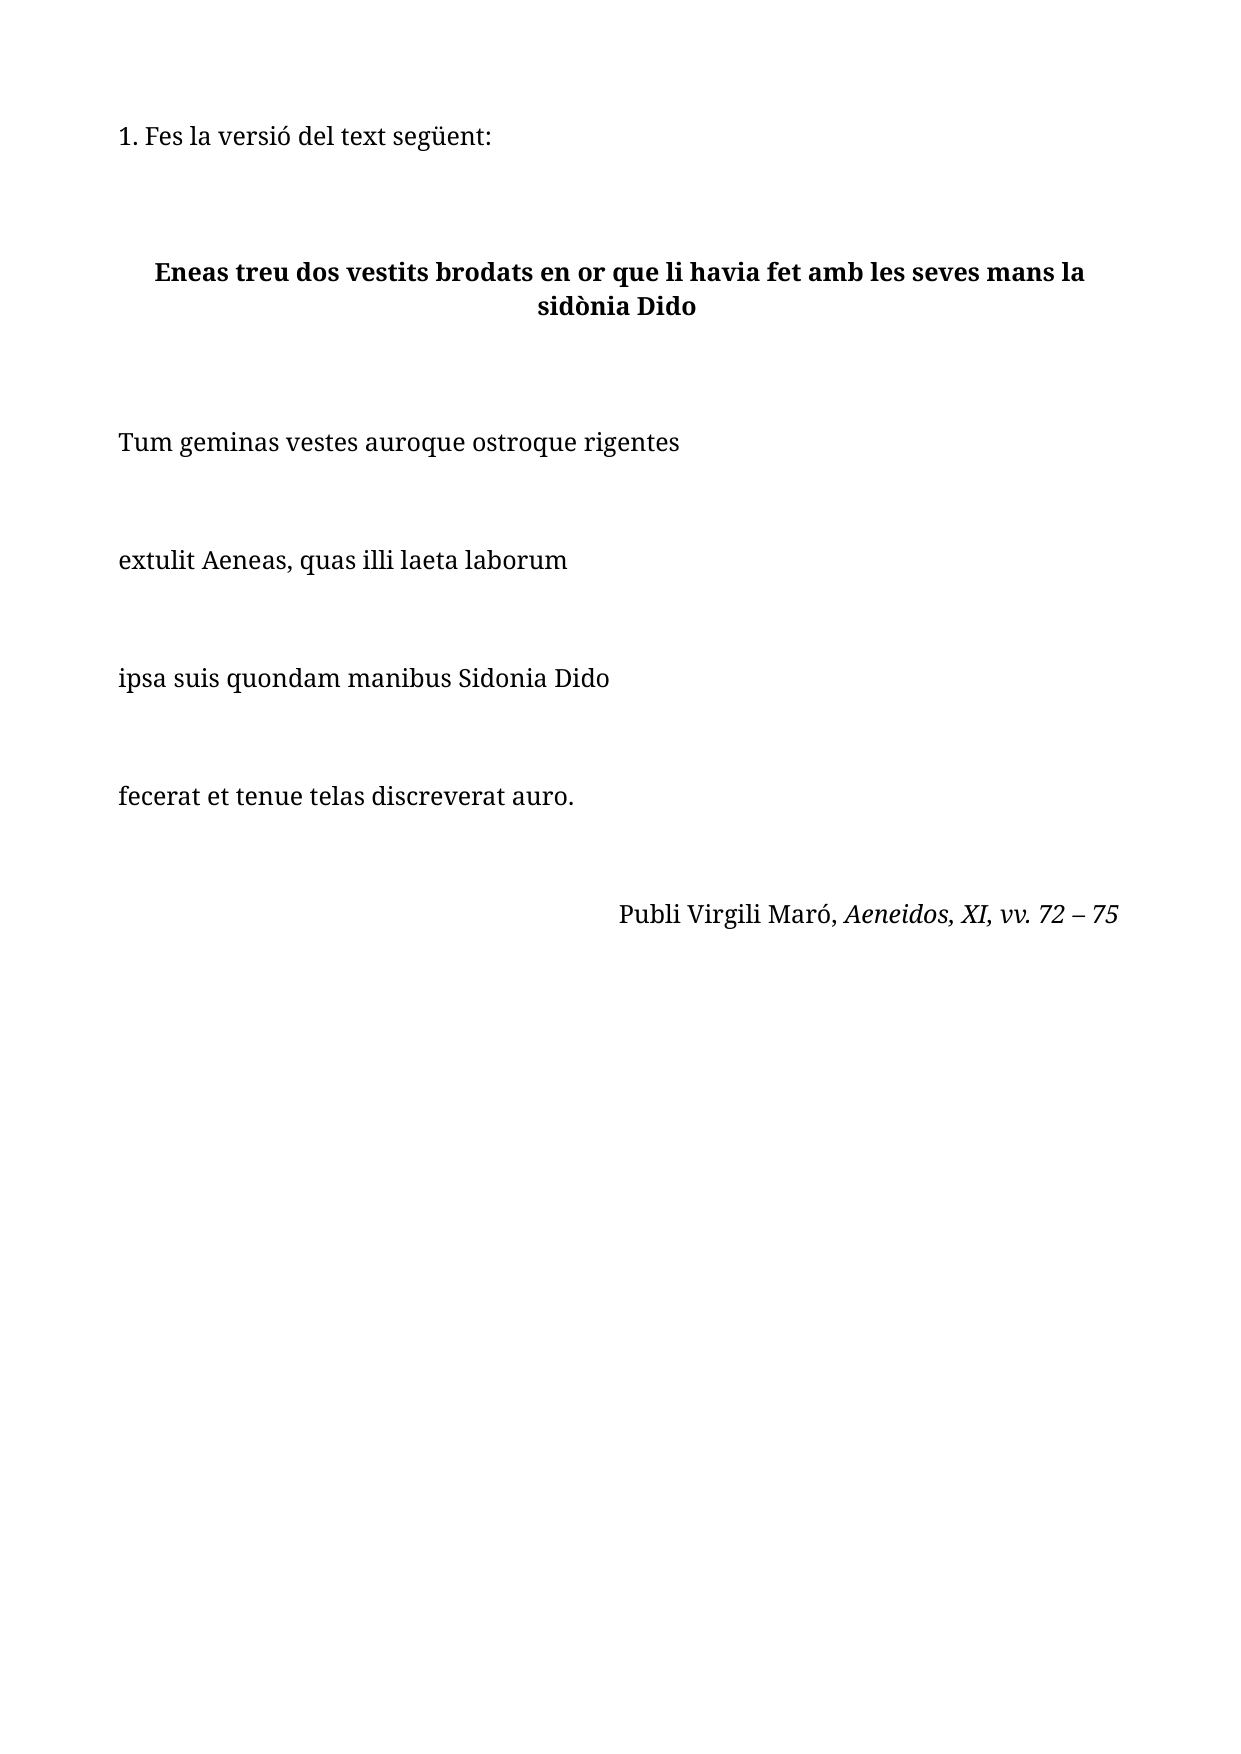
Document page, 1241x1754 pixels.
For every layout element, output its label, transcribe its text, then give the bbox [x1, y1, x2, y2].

text ipsa suis quondam manibus Sidonia Dido [118, 593, 1122, 711]
text extulit Aeneas, quas illi laeta laborum [118, 475, 1122, 593]
text 1. Fes la versió del text següent: [118, 118, 1122, 152]
text fecerat et tenue telas discreverat auro. [118, 711, 1122, 829]
text Tum geminas vestes auroque ostroque rigentes [118, 357, 1122, 475]
text Eneas treu dos vestits brodats en or que li havia fet amb les seves mans la sidònia Dido [118, 254, 1122, 322]
text Publi Virgili Maró, Aeneidos, XI, vv. 72 – 75 [118, 829, 1122, 947]
